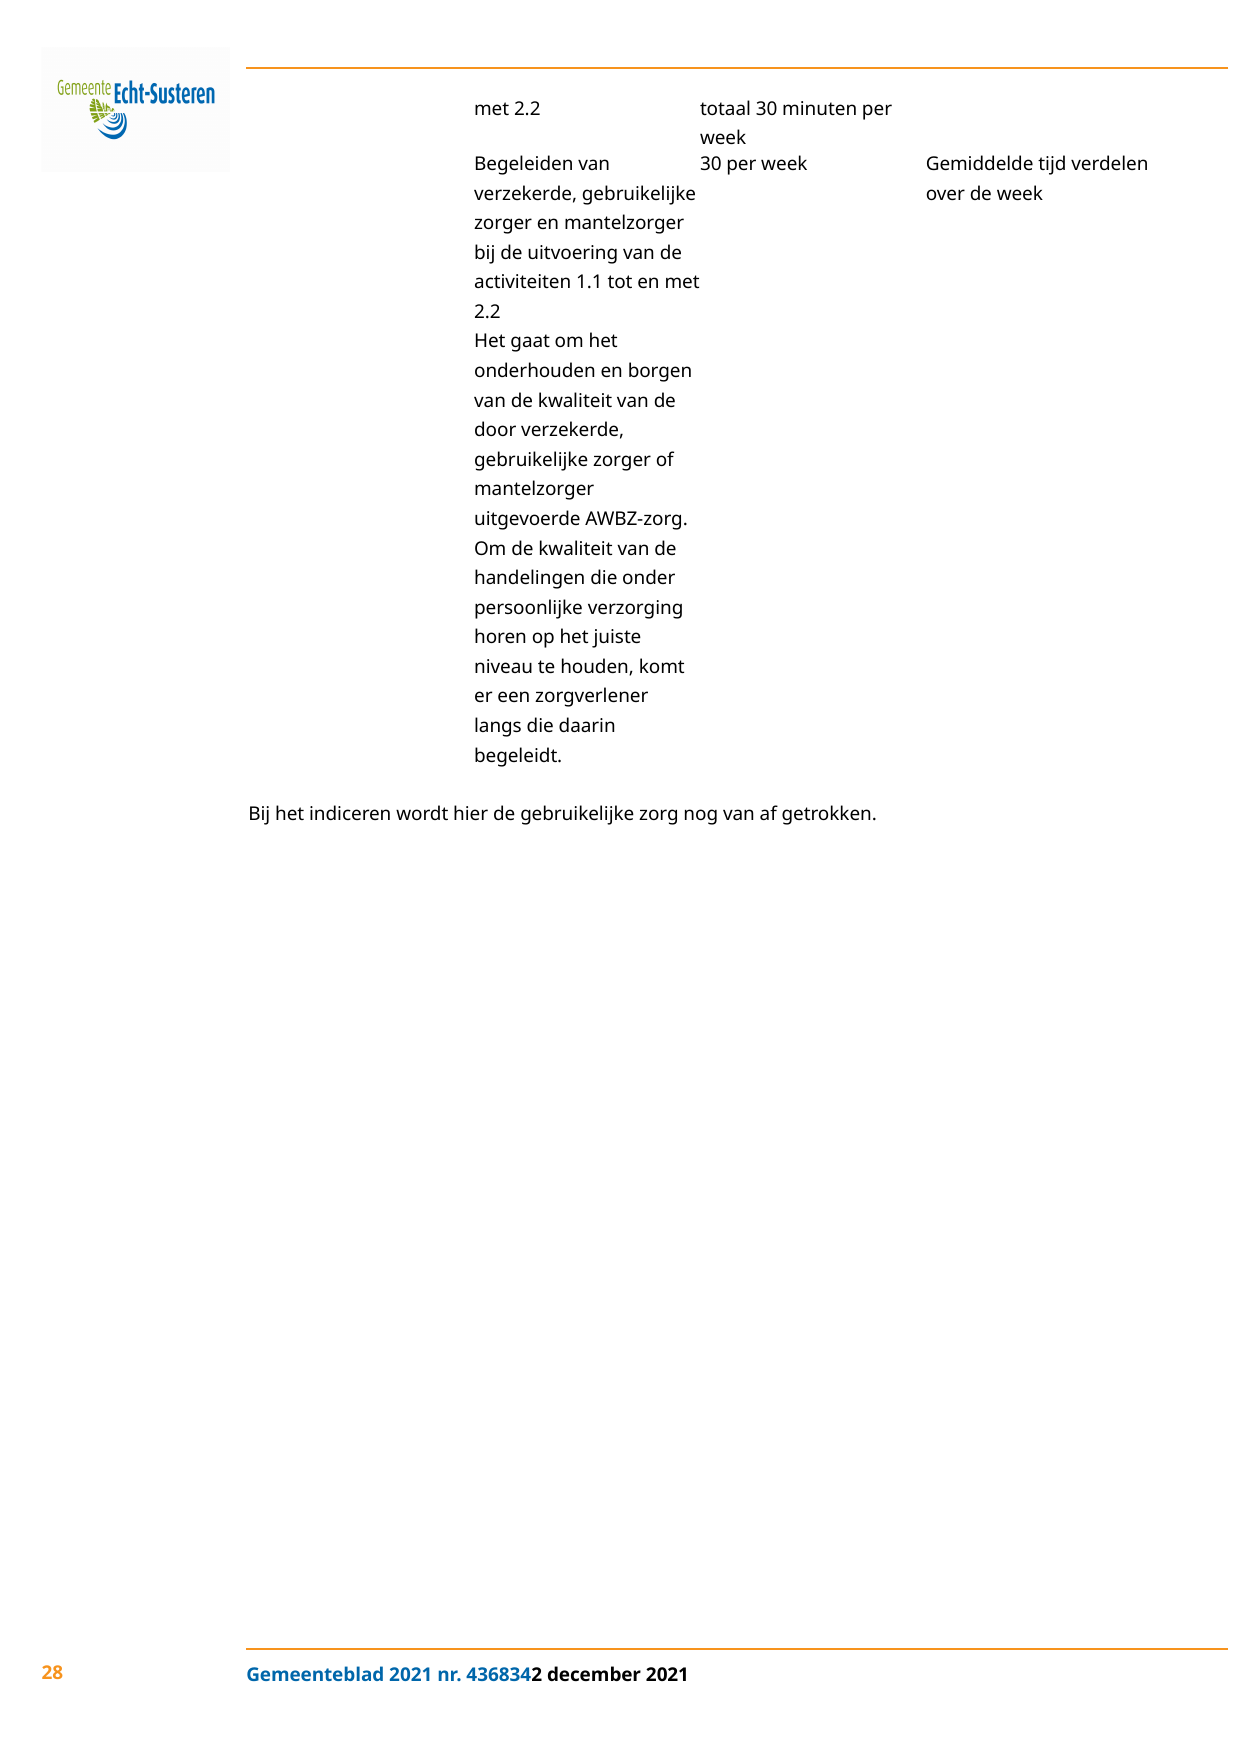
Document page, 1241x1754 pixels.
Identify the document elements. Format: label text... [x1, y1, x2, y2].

picture [41, 47, 231, 172]
table_cell met 2.2 [474, 95, 700, 150]
table_cell 30 per week [700, 150, 926, 767]
table_cell Gemiddelde tijd verdelen over de week [926, 150, 1152, 767]
table_cell [926, 95, 1152, 150]
table_cell totaal 30 minuten per week [700, 95, 926, 150]
table_cell [248, 95, 474, 150]
table_cell Begeleiden van verzekerde, gebruikelijke zorger en mantelzorger bij de uitvoering van de activiteiten 1.1 tot en met 2.2 Het gaat om het onderhouden en borgen van de kwaliteit van de door verzekerde, gebruikelijke zorger of mantelzorger uitgevoerde AWBZ-zorg. Om de kwaliteit van de handelingen die onder persoonlijke verzorging horen op het juiste niveau te houden, komt er een zorgverlener langs die daarin begeleidt. [474, 150, 700, 767]
table_cell [248, 150, 474, 767]
text Bij het indiceren wordt hier de gebruikelijke zorg nog van af getrokken. [248, 800, 1152, 826]
